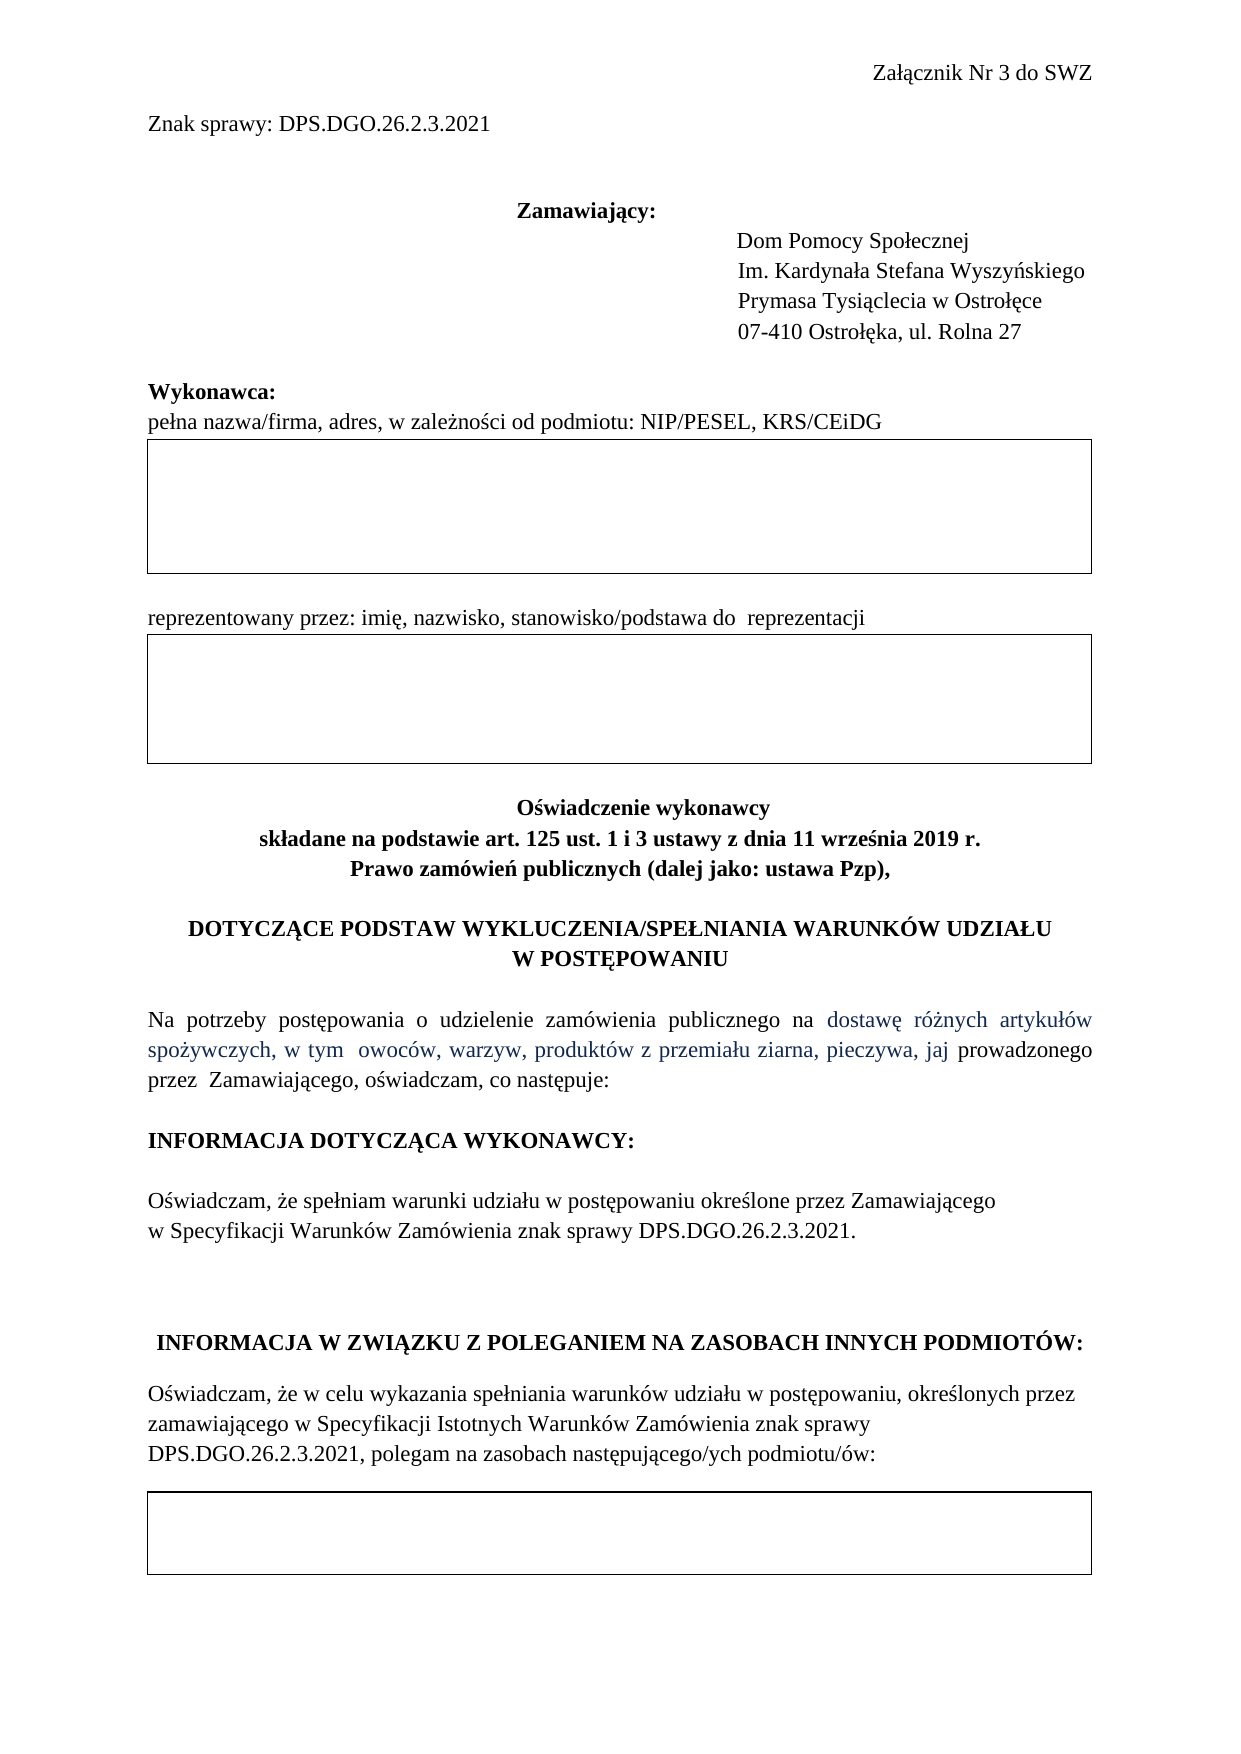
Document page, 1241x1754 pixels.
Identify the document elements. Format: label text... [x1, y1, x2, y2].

text INFORMACJA W ZWIĄZKU Z POLEGANIEM NA ZASOBACH INNYCH PODMIOTÓW: [148, 1329, 1093, 1355]
table_header [148, 1493, 1091, 1573]
text DOTYCZĄCE PODSTAW WYKLUCZENIA/SPEŁNIANIA WARUNKÓW UDZIAŁU W POSTĘPOWANIU [148, 915, 1093, 972]
text Wykonawca: [148, 378, 1093, 404]
text Dom Pomocy Społecznej [148, 227, 1093, 253]
table_header [148, 440, 1091, 572]
text Oświadczenie wykonawcy [443, 794, 1093, 821]
table_header [148, 635, 1091, 763]
text Załącznik Nr 3 do SWZ [148, 59, 1093, 85]
text Zamawiający: [516, 167, 1093, 223]
text Oświadczam, że spełniam warunki udziału w postępowaniu określone przez Zamawiającego w Specyfikacji Warunków Zamówienia znak sprawy DPS.DGO.26.2.3.2021. [148, 1187, 1093, 1244]
text składane na podstawie art. 125 ust. 1 i 3 ustawy z dnia 11 września 2019 r. [148, 825, 1093, 851]
text Prawo zamówień publicznych (dalej jako: ustawa Pzp), [148, 855, 1093, 881]
text INFORMACJA DOTYCZĄCA WYKONAWCY: [148, 1127, 1093, 1153]
text Im. Kardynała Stefana Wyszyńskiego Prymasa Tysiąclecia w Ostrołęce [738, 257, 1093, 314]
text reprezentowany przez: imię, nazwisko, stanowisko/podstawa do reprezentacji [148, 604, 1093, 630]
text pełna nazwa/firma, adres, w zależności od podmiotu: NIP/PESEL, KRS/CEiDG [148, 408, 1093, 435]
text 07-410 Ostrołęka, ul. Rolna 27 [738, 318, 1093, 344]
text Oświadczam, że w celu wykazania spełniania warunków udziału w postępowaniu, określonych przez zamawiającego w Specyfikacji Istotnych Warunków Zamówienia znak sprawy DPS.DGO.26.2.3.2021, polegam na zasobach następującego/ych podmiotu/ów: [148, 1380, 1093, 1467]
text Znak sprawy: DPS.DGO.26.2.3.2021 [148, 110, 1093, 136]
text Na potrzeby postępowania o udzielenie zamówienia publicznego na dostawę różnych artykułów spożywczych, w tym owoców, warzyw, produktów z przemiału ziarna, pieczywa, jaj prowadzonego przez Zamawiającego, oświadczam, co następuje: [148, 1006, 1093, 1093]
